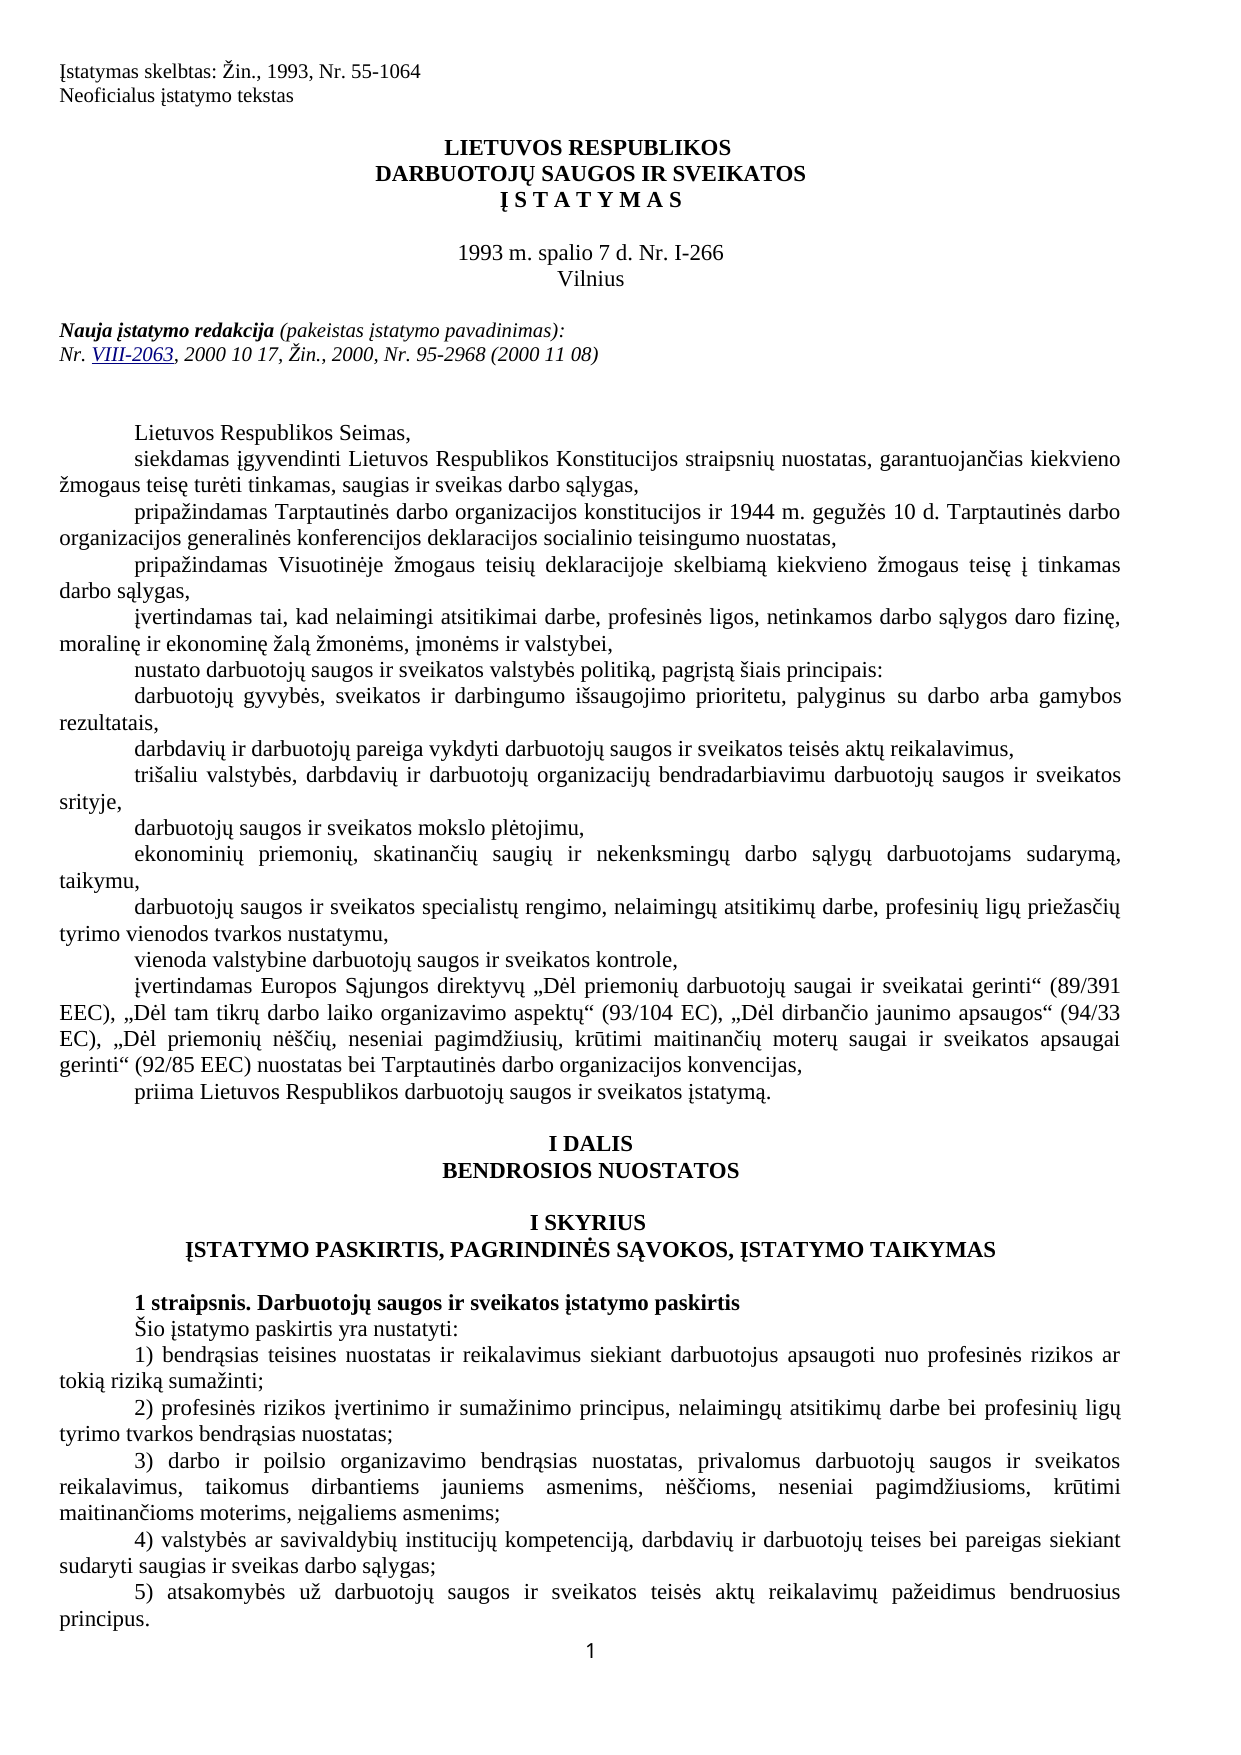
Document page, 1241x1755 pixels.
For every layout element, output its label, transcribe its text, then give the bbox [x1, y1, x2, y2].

text 3) darbo ir poilsio organizavimo bendrąsias nuostatas, privalomus darbuotojų saugos ir sveikatos reikalavimus, taikomus dirbantiems jauniems asmenims, nėščioms, neseniai pagimdžiusioms, krūtimi maitinančioms moterims, neįgaliems asmenims; [59, 1447, 1122, 1526]
text pripažindamas Visuotinėje žmogaus teisių deklaracijoje skelbiamą kiekvieno žmogaus teisę į tinkamas darbo sąlygas, [59, 551, 1122, 603]
text Lietuvos Respublikos Seimas, [59, 419, 1122, 445]
text siekdamas įgyvendinti Lietuvos Respublikos Konstitucijos straipsnių nuostatas, garantuojančias kiekvieno žmogaus teisę turėti tinkamas, saugias ir sveikas darbo sąlygas, [59, 445, 1122, 498]
text Nauja įstatymo redakcija (pakeistas įstatymo pavadinimas): [59, 318, 1122, 342]
text 2) profesinės rizikos įvertinimo ir sumažinimo principus, nelaimingų atsitikimų darbe bei profesinių ligų tyrimo tvarkos bendrąsias nuostatas; [59, 1394, 1122, 1447]
text įvertindamas Europos Sąjungos direktyvų „Dėl priemonių darbuotojų saugai ir sveikatai gerinti“ (89/391 EEC), „Dėl tam tikrų darbo laiko organizavimo aspektų“ (93/104 EC), „Dėl dirbančio jaunimo apsaugos“ (94/33 EC), „Dėl priemonių nėščių, neseniai pagimdžiusių, krūtimi maitinančių moterų saugai ir sveikatos apsaugai gerinti“ (92/85 EEC) nuostatas bei Tarptautinės darbo organizacijos konvencijas, [59, 972, 1122, 1078]
text darbuotojų saugos ir sveikatos specialistų rengimo, nelaimingų atsitikimų darbe, profesinių ligų priežasčių tyrimo vienodos tvarkos nustatymu, [59, 893, 1122, 946]
text 1 straipsnis. Darbuotojų saugos ir sveikatos įstatymo paskirtis [59, 1288, 1122, 1315]
text Neoficialus įstatymo tekstas [59, 83, 1122, 107]
text ĮSTAtYMO PASKIRTIS, PAGRINDINĖS SĄVOKOS, ĮSTATYMO TAIKYMAS [59, 1236, 1122, 1262]
text I DALIS [59, 1130, 1122, 1157]
text 5) atsakomybės už darbuotojų saugos ir sveikatos teisės aktų reikalavimų pažeidimus bendruosius principus. [59, 1578, 1122, 1631]
text I skyrius [59, 1209, 1122, 1236]
text Nr. VIII-2063, 2000 10 17, Žin., 2000, Nr. 95-2968 (2000 11 08) [59, 342, 1122, 366]
text vienoda valstybine darbuotojų saugos ir sveikatos kontrole, [59, 946, 1122, 972]
text Vilnius [59, 265, 1122, 292]
text BENDROSIOS NUOSTATOS [59, 1157, 1122, 1183]
text Lietuvos Respublikos [59, 133, 1122, 160]
text nustato darbuotojų saugos ir sveikatos valstybės politiką, pagrįstą šiais principais: [59, 656, 1122, 682]
text pripažindamas Tarptautinės darbo organizacijos konstitucijos ir 1944 m. gegužės 10 d. Tarptautinės darbo organizacijos generalinės konferencijos deklaracijos socialinio teisingumo nuostatas, [59, 498, 1122, 551]
text darbdavių ir darbuotojų pareiga vykdyti darbuotojų saugos ir sveikatos teisės aktų reikalavimus, [59, 735, 1122, 761]
text ekonominių priemonių, skatinančių saugių ir nekenksmingų darbo sąlygų darbuotojams sudarymą, taikymu, [59, 841, 1122, 893]
text darbuotojų saugos ir sveikatos mokslo plėtojimu, [59, 814, 1122, 841]
text 1) bendrąsias teisines nuostatas ir reikalavimus siekiant darbuotojus apsaugoti nuo profesinės rizikos ar tokią riziką sumažinti; [59, 1341, 1122, 1394]
text įvertindamas tai, kad nelaimingi atsitikimai darbe, profesinės ligos, netinkamos darbo sąlygos daro fizinę, moralinę ir ekonominę žalą žmonėms, įmonėms ir valstybei, [59, 603, 1122, 656]
text Įstatymas skelbtas: Žin., 1993, Nr. 55-1064 [59, 59, 1122, 83]
text trišaliu valstybės, darbdavių ir darbuotojų organizacijų bendradarbiavimu darbuotojų saugos ir sveikatos srityje, [59, 761, 1122, 814]
text 1993 m. spalio 7 d. Nr. I-266 [59, 239, 1122, 265]
text 4) valstybės ar savivaldybių institucijų kompetenciją, darbdavių ir darbuotojų teises bei pareigas siekiant sudaryti saugias ir sveikas darbo sąlygas; [59, 1526, 1122, 1578]
text darbuotojų gyvybės, sveikatos ir darbingumo išsaugojimo prioritetu, palyginus su darbo arba gamybos rezultatais, [59, 682, 1122, 735]
subtitle į s t a t y m a s [59, 186, 1122, 213]
text Šio įstatymo paskirtis yra nustatyti: [59, 1315, 1122, 1341]
text priima Lietuvos Respublikos darbuotojų saugos ir sveikatos įstatymą. [59, 1078, 1122, 1104]
text Darbuotojų saugos ir sveikatos [59, 160, 1122, 186]
